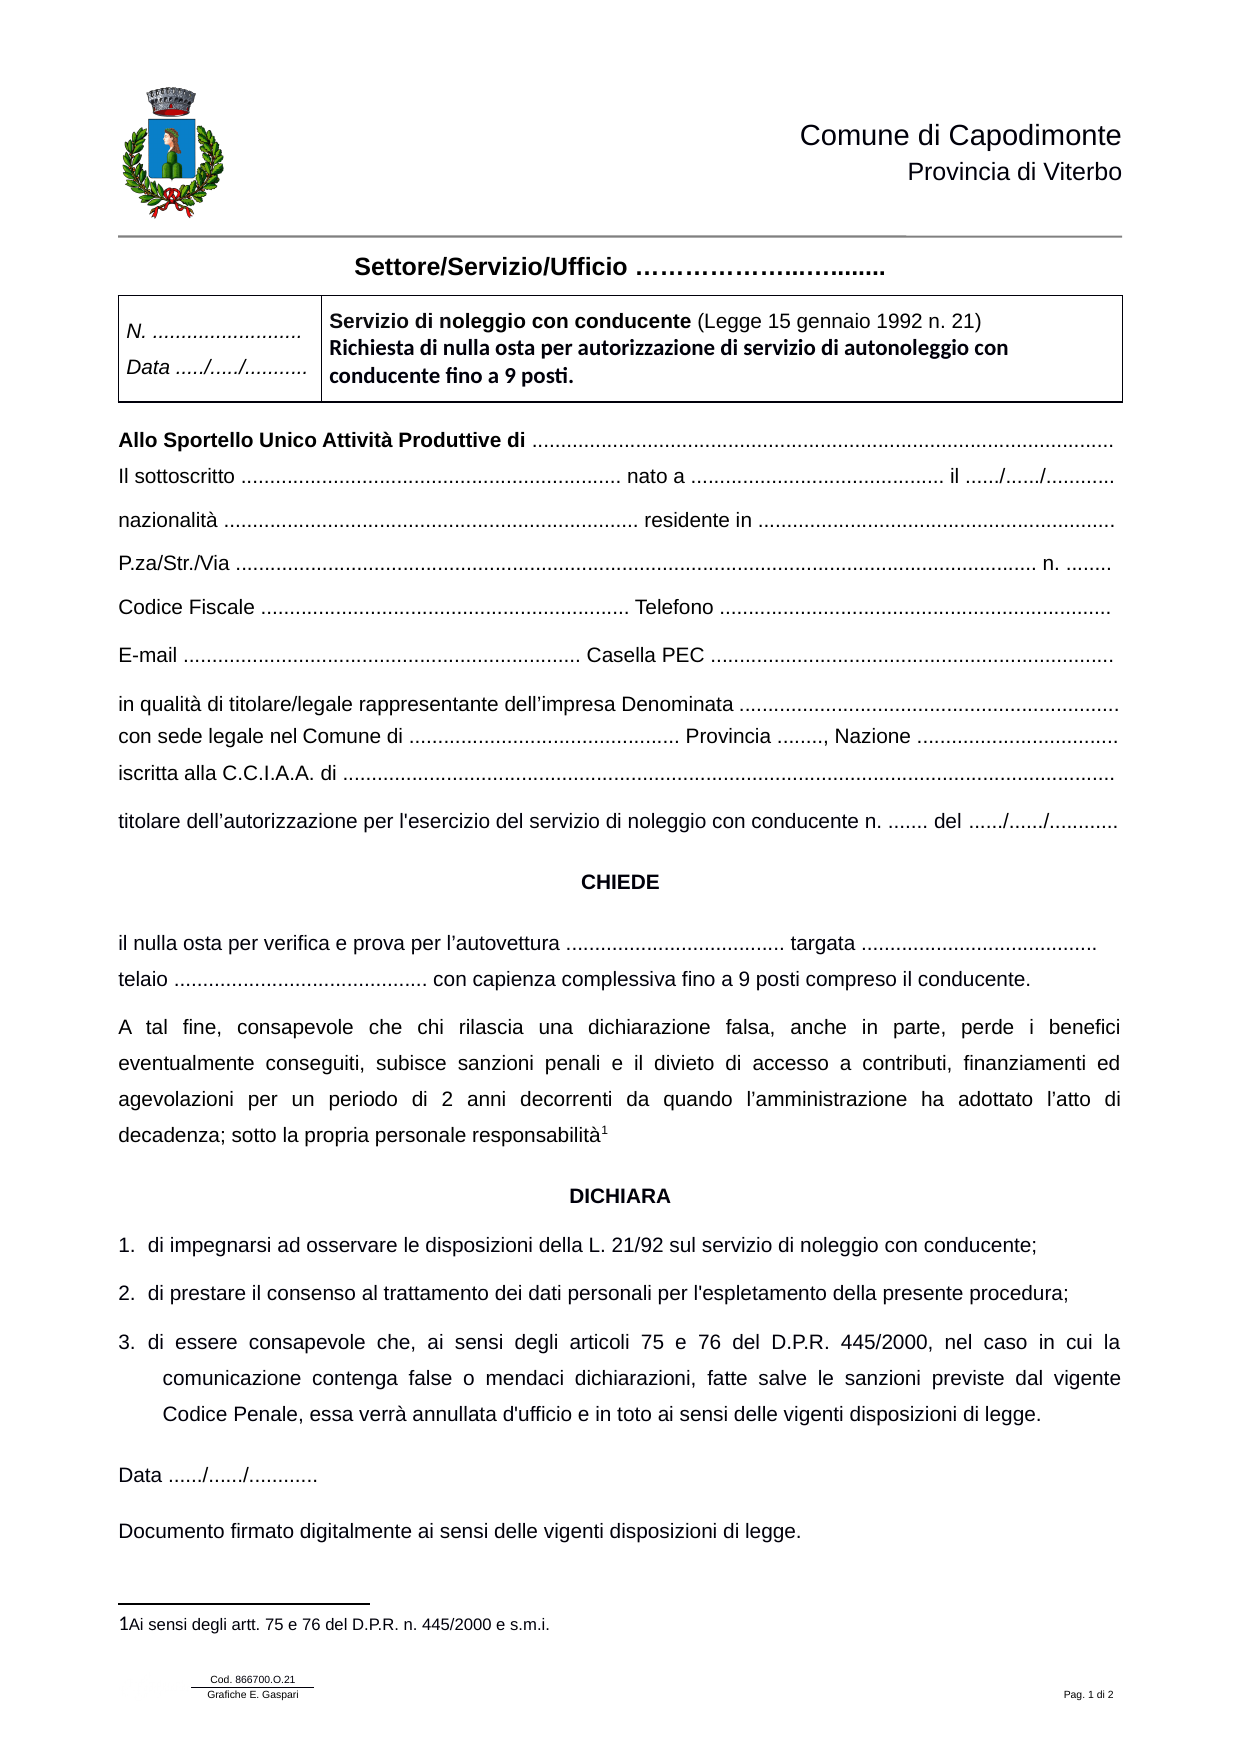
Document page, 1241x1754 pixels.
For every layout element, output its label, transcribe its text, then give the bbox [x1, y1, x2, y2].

table_header N. .......................... Data ...../...../........... [119, 296, 321, 401]
text CHIEDE [118, 870, 1122, 894]
text con sede legale nel Comune di ............................................... Provincia ........, Nazione ................................... [118, 724, 1122, 748]
text Provincia di Viterbo [224, 157, 1122, 185]
text in qualità di titolare/legale rappresentante dell’impresa Denominata .................................................................. [118, 692, 1122, 716]
text Il sottoscritto .................................................................. nato a ............................................ il ....../....../............ [118, 464, 1122, 488]
text iscritta alla C.C.I.A.A. di ...................................................................................................................................... [118, 760, 1122, 784]
subtitle di impegnarsi ad osservare le disposizioni della L. 21/92 sul servizio di noleggio con conducente; [118, 1233, 1122, 1257]
subtitle di prestare il consenso al trattamento dei dati personali per l'espletamento della presente procedura; [118, 1281, 1122, 1305]
text Documento firmato digitalmente ai sensi delle vigenti disposizioni di legge. [118, 1519, 1122, 1543]
text il nulla osta per verifica e prova per l’autovettura ...................................... targata ......................................... telaio ............................................ con capienza complessiva fino a 9 posti compreso il conducente. [118, 931, 1122, 991]
picture [122, 87, 224, 219]
text nazionalità ........................................................................ residente in .............................................................. [118, 507, 1122, 531]
text Comune di Capodimonte [224, 118, 1122, 152]
text Settore/Servizio/Ufficio ………………...…........ [118, 252, 1122, 281]
subtitle di essere consapevole che, ai sensi degli articoli 75 e 76 del D.P.R. 445/2000, nel caso in cui la comunicazione contenga false o mendaci dichiarazioni, fatte salve le sanzioni previste dal vigente Codice Penale, essa verrà annullata d'ufficio e in toto ai sensi delle vigenti disposizioni di legge. [118, 1330, 1122, 1426]
subtitle DICHIARA [118, 1184, 1122, 1208]
table_header Servizio di noleggio con conducente (Legge 15 gennaio 1992 n. 21) Richiesta di nulla osta per autorizzazione di servizio di autonoleggio con conducente fino a 9 posti. [322, 296, 1122, 401]
text Allo Sportello Unico Attività Produttive di ..................................................................................................... [118, 427, 1122, 451]
text Data ....../....../............ [118, 1462, 1122, 1486]
text A tal fine, consapevole che chi rilascia una dichiarazione falsa, anche in parte, perde i benefici eventualmente conseguiti, subisce sanzioni penali e il divieto di accesso a contributi, finanziamenti ed agevolazioni per un periodo di 2 anni decorrenti da quando l’amministrazione ha adottato l’atto di decadenza; sotto la propria personale responsabilità [118, 1015, 1122, 1147]
text E-mail ..................................................................... Casella PEC ...................................................................... [118, 643, 1122, 667]
text P.za/Str./Via ........................................................................................................................................... n. ........ [118, 551, 1122, 575]
text Codice Fiscale ................................................................ Telefono .................................................................... [118, 595, 1122, 619]
text titolare dell’autorizzazione per l'esercizio del servizio di noleggio con conducente n. ....... del ....../....../............ [118, 809, 1122, 833]
text Ai sensi degli artt. 75 e 76 del D.P.R. n. 445/2000 e s.m.i. [118, 1610, 1122, 1636]
